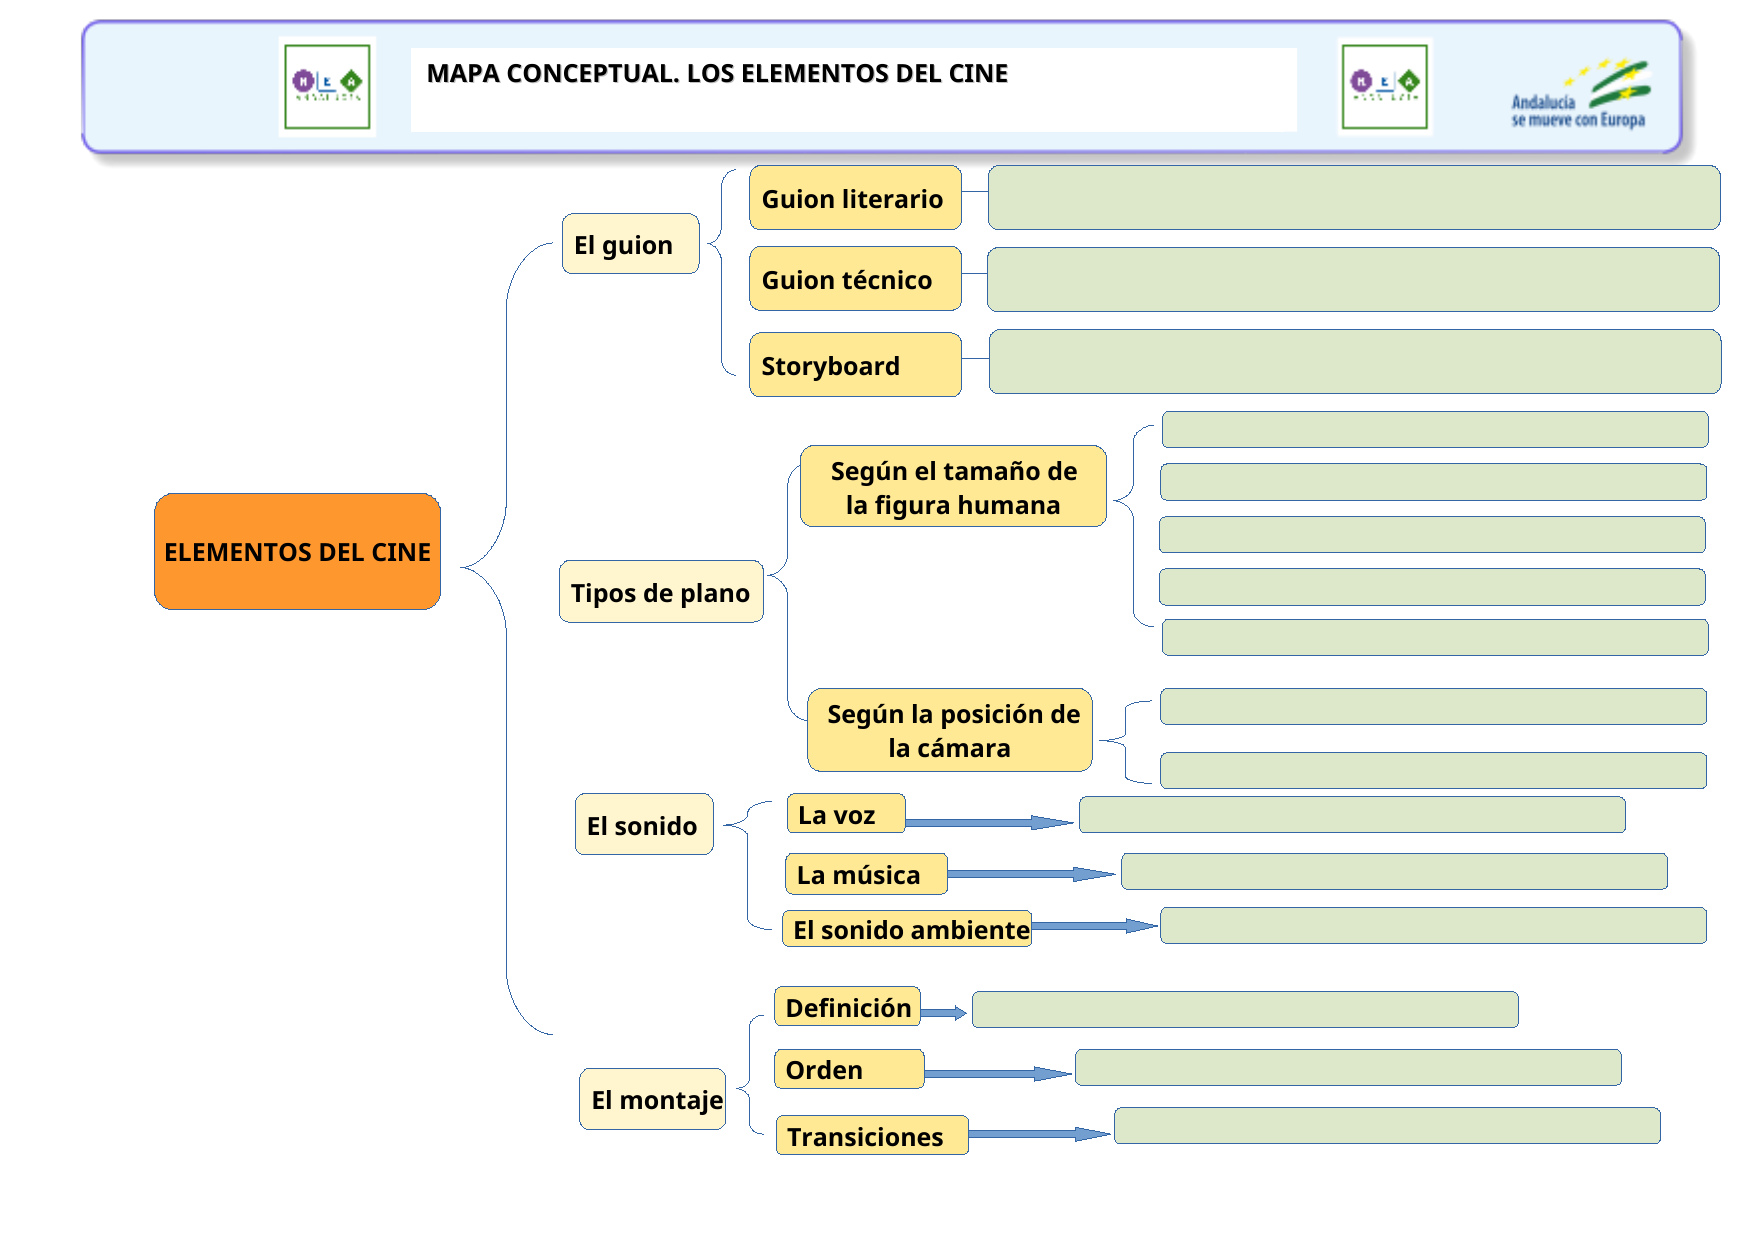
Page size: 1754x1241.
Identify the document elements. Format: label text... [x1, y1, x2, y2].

text MAPA CONCEPTUAL. LOS ELEMENTOS DEL CINE [426, 56, 1269, 90]
picture [64, 6, 1721, 177]
